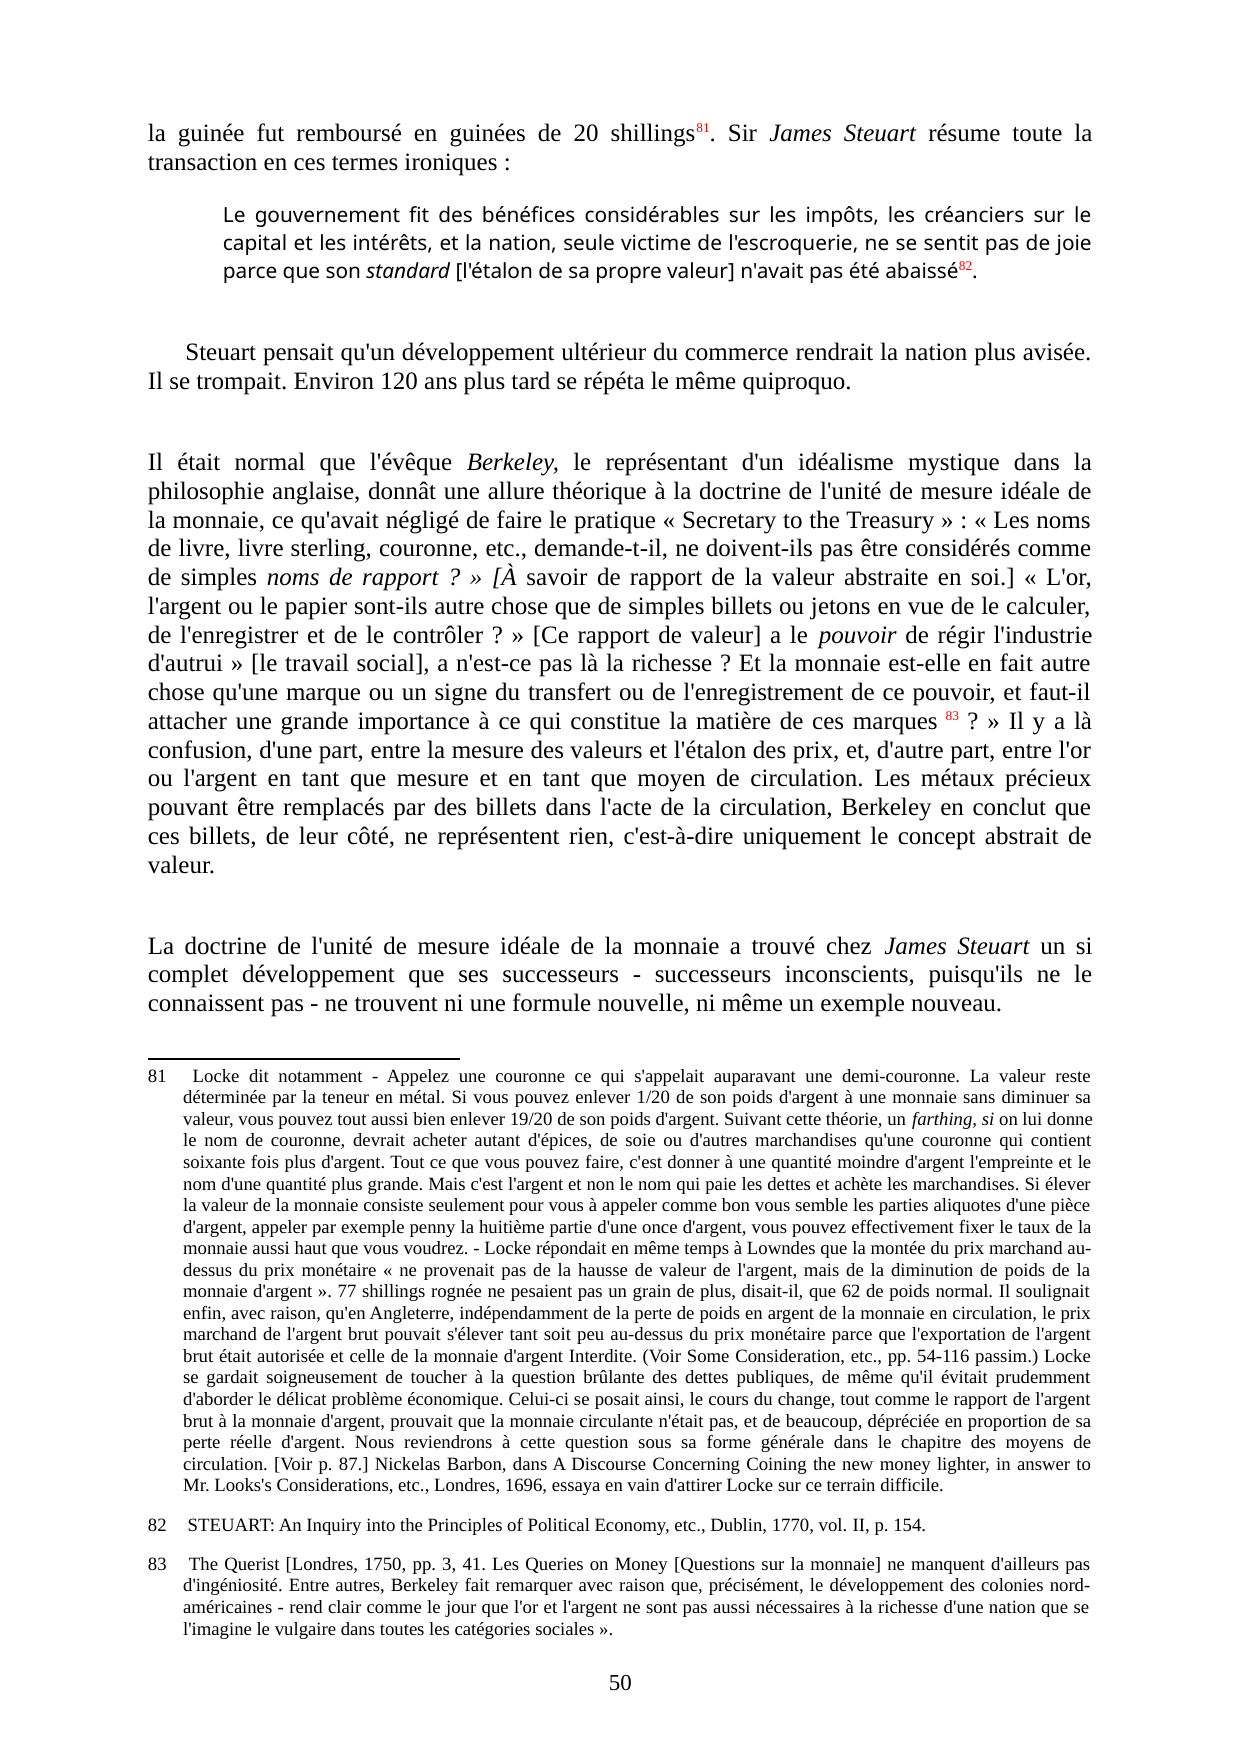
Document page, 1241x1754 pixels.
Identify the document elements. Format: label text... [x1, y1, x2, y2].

text Il était normal que l'évêque Berkeley, le représentant d'un idéalisme mystique dans la philosophie anglaise, donnât une allure théorique à la doctrine de l'unité de mesure idéale de la monnaie, ce qu'avait négligé de faire le pratique « Secretary to the Treasury » : « Les noms de livre, livre sterling, couronne, etc., demande-t-il, ne doivent-ils pas être considérés comme de simples noms de rapport ? » [À savoir de rapport de la valeur abstraite en soi.] « L'or, l'argent ou le papier sont-ils autre chose que de simples billets ou jetons en vue de le calculer, de l'enregistrer et de le contrôler ? » [Ce rapport de valeur] a le pouvoir de régir l'industrie d'autrui » [le travail social], a n'est-ce pas là la richesse ? Et la monnaie est-elle en fait autre chose qu'une marque ou un signe du transfert ou de l'enregistrement de ce pouvoir, et faut-il attacher une grande importance à ce qui constitue la matière de ces marques ? » Il y a là confusion, d'une part, entre la mesure des valeurs et l'étalon des prix, et, d'autre part, entre l'or ou l'argent en tant que mesure et en tant que moyen de circulation. Les métaux précieux pouvant être remplacés par des billets dans l'acte de la circulation, Berkeley en conclut que ces billets, de leur côté, ne représentent rien, c'est-à-dire uniquement le concept abstrait de valeur. [148, 447, 1093, 878]
text Steuart pensait qu'un développement ultérieur du commerce rendrait la nation plus avisée. Il se trompait. Environ 120 ans plus tard se répéta le même quiproquo. [148, 337, 1093, 395]
text la guinée fut remboursé en guinées de 20 shillings. Sir James Steuart résume toute la transaction en ces termes ironiques : [148, 118, 1093, 176]
text STEUART: An Inquiry into the Principles of Political Economy, etc., Dublin, 1770, vol. II, p. 154. [148, 1513, 1093, 1535]
text Locke dit notamment - Appelez une couronne ce qui s'appelait auparavant une demi-couronne. La valeur reste déterminée par la teneur en métal. Si vous pouvez enlever 1/20 de son poids d'argent à une monnaie sans diminuer sa valeur, vous pouvez tout aussi bien enlever 19/20 de son poids d'argent. Suivant cette théorie, un farthing, si on lui donne le nom de couronne, devrait acheter autant d'épices, de soie ou d'autres marchandises qu'une couronne qui contient soixante fois plus d'argent. Tout ce que vous pouvez faire, c'est donner à une quantité moindre d'argent l'empreinte et le nom d'une quantité plus grande. Mais c'est l'argent et non le nom qui paie les dettes et achète les marchandises. Si élever la valeur de la monnaie consiste seulement pour vous à appeler comme bon vous semble les parties aliquotes d'une pièce d'argent, appeler par exemple penny la huitième partie d'une once d'argent, vous pouvez effectivement fixer le taux de la monnaie aussi haut que vous voudrez. - Locke répondait en même temps à Lowndes que la montée du prix marchand au-dessus du prix monétaire « ne provenait pas de la hausse de valeur de l'argent, mais de la diminution de poids de la monnaie d'argent ». 77 shillings rognée ne pesaient pas un grain de plus, disait-il, que 62 de poids normal. Il soulignait enfin, avec raison, qu'en Angleterre, indépendamment de la perte de poids en argent de la monnaie en circulation, le prix marchand de l'argent brut pouvait s'élever tant soit peu au-dessus du prix monétaire parce que l'exportation de l'argent brut était autorisée et celle de la monnaie d'argent Interdite. (Voir Some Consideration, etc., pp. 54-116 passim.) Locke se gardait soigneusement de toucher à la question brûlante des dettes publiques, de même qu'il évitait prudemment d'aborder le délicat problème économique. Celui-ci se posait ainsi, le cours du change, tout comme le rapport de l'argent brut à la monnaie d'argent, prouvait que la monnaie circulante n'était pas, et de beaucoup, dépréciée en proportion de sa perte réelle d'argent. Nous reviendrons à cette question sous sa forme générale dans le chapitre des moyens de circulation. [Voir p. 87.] Nickelas Barbon, dans A Discourse Concerning Coining the new money lighter, in answer to Mr. Looks's Considerations, etc., Londres, 1696, essaya en vain d'attirer Locke sur ce terrain difficile. [148, 1064, 1093, 1496]
text The Querist [Londres, 1750, pp. 3, 41. Les Queries on Money [Questions sur la monnaie] ne manquent d'ailleurs pas d'ingéniosité. Entre autres, Berkeley fait remarquer avec raison que, précisément, le développement des colonies nord-américaines - rend clair comme le jour que l'or et l'argent ne sont pas aussi nécessaires à la richesse d'une nation que se l'imagine le vulgaire dans toutes les catégories sociales ». [148, 1553, 1093, 1639]
text Le gouvernement fit des bénéfices considérables sur les impôts, les créanciers sur le capital et les intérêts, et la nation, seule victime de l'escroquerie, ne se sentit pas de joie parce que son standard [l'étalon de sa propre valeur] n'avait pas été abaissé. [223, 200, 1093, 285]
text La doctrine de l'unité de mesure idéale de la monnaie a trouvé chez James Steuart un si complet développement que ses successeurs - successeurs inconscients, puisqu'ils ne le connaissent pas - ne trouvent ni une formule nouvelle, ni même un exemple nouveau. [148, 931, 1093, 1017]
